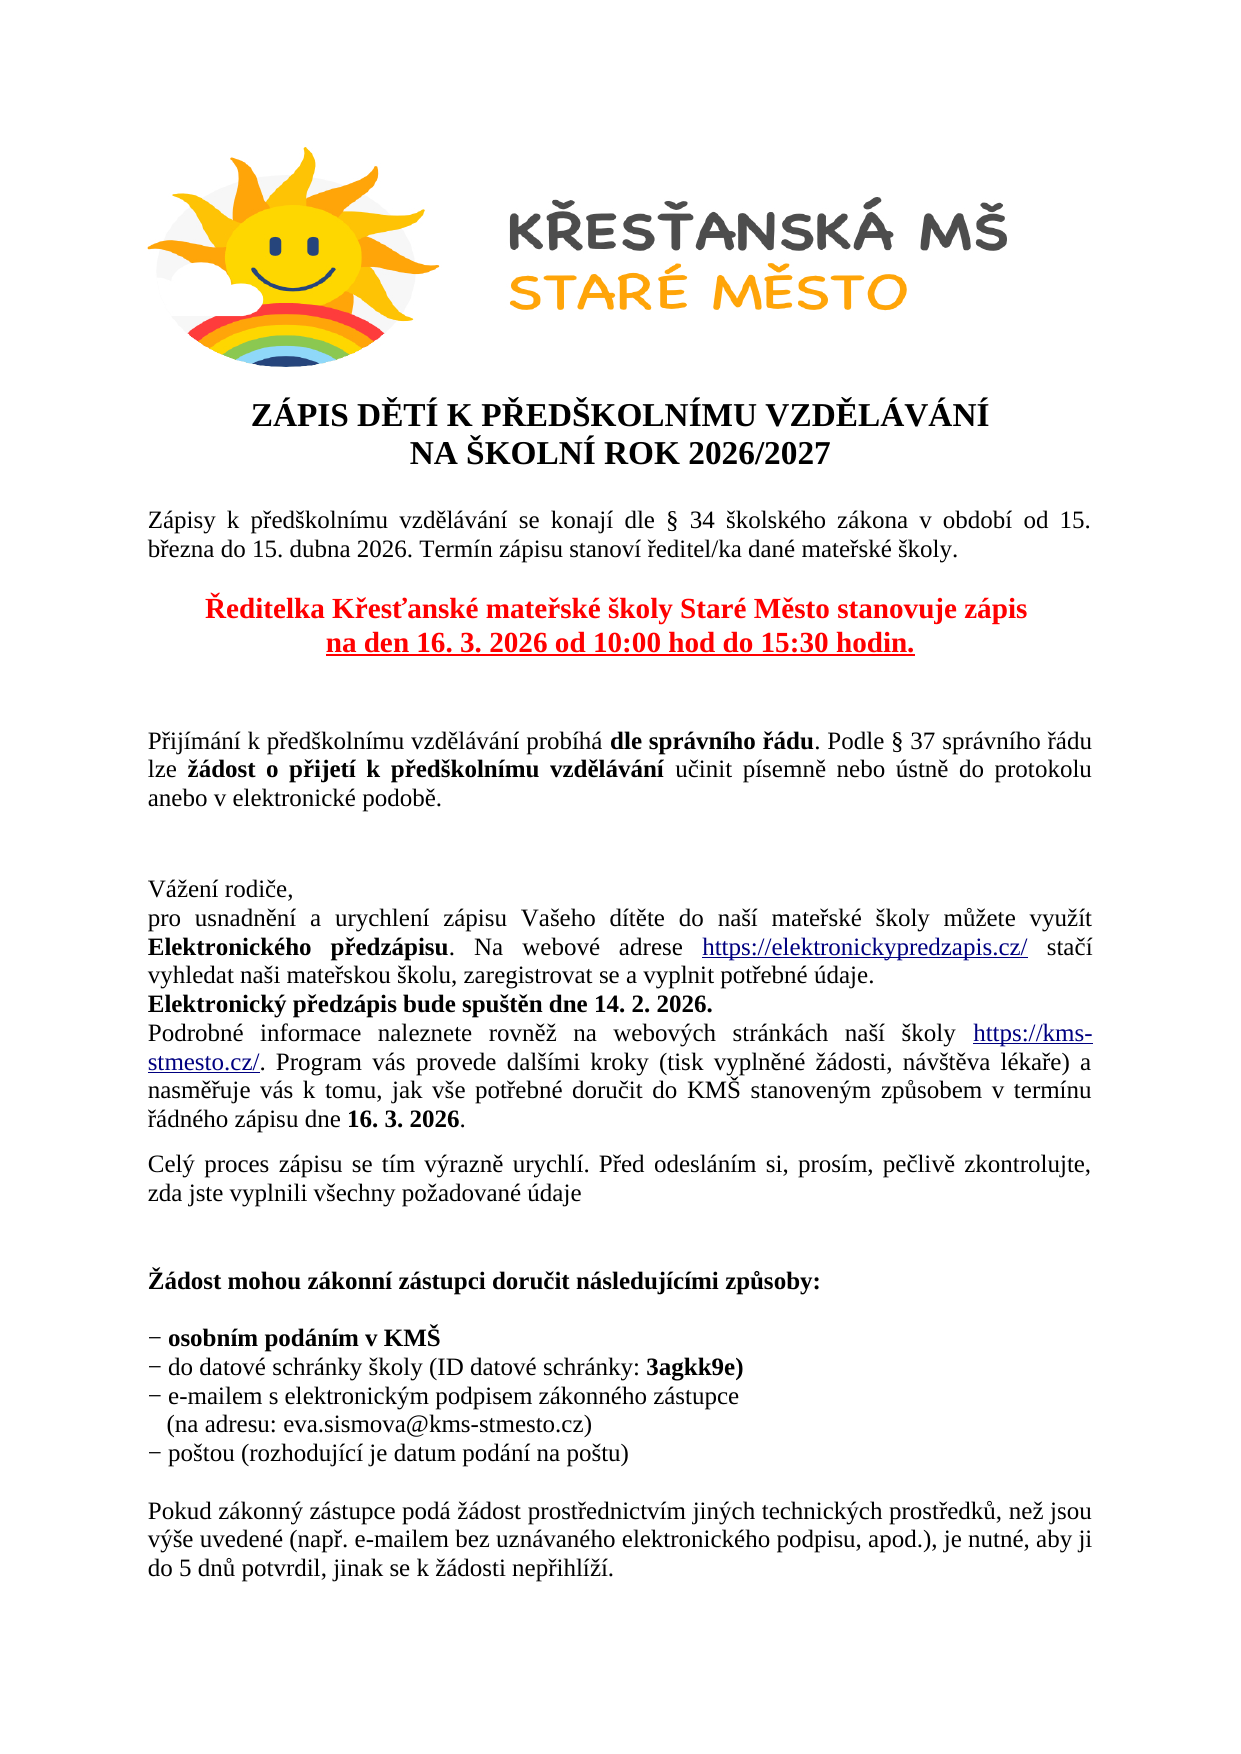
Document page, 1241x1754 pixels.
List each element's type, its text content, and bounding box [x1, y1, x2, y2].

text NA ŠKOLNÍ ROK 2026/2027 [148, 433, 1093, 472]
text na den 16. 3. 2026 od 10:00 hod do 15:30 hodin. [148, 625, 1093, 659]
text − do datové schránky školy (ID datové schránky: 3agkk9e) [148, 1352, 1093, 1381]
text Ředitelka Křesťanské mateřské školy Staré Město stanovuje zápis [148, 592, 1093, 625]
text − osobním podáním v KMŠ [148, 1323, 1093, 1352]
text Pokud zákonný zástupce podá žádost prostřednictvím jiných technických prostředků, než jsou výše uvedené (např. e-mailem bez uznávaného elektronického podpisu, apod.), je nutné, aby ji do 5 dnů potvrdil, jinak se k žádosti nepřihlíží. [148, 1496, 1093, 1582]
text Celý proces zápisu se tím výrazně urychlí. Před odesláním si, prosím, pečlivě zkontrolujte, zda jste vyplnili všechny požadované údaje [148, 1149, 1093, 1207]
text Elektronický předzápis bude spuštěn dne 14. 2. 2026. [148, 989, 1093, 1018]
text Žádost mohou zákonní zástupci doručit následujícími způsoby: [148, 1266, 1093, 1294]
text − e-mailem s elektronickým podpisem zákonného zástupce [148, 1381, 1093, 1409]
text Podrobné informace naleznete rovněž na webových stránkách naší školy https://kms-stmesto.cz/. Program vás provede dalšími kroky (tisk vyplněné žádosti, návštěva lékaře) a nasměřuje vás k tomu, jak vše potřebné doručit do KMŠ stanoveným způsobem v termínu řádného zápisu dne 16. 3. 2026. [148, 1018, 1093, 1133]
text Zápisy k předškolnímu vzdělávání se konají dle § 34 školského zákona v období od 15. března do 15. dubna 2026. Termín zápisu stanoví ředitel/ka dané mateřské školy. [148, 505, 1093, 563]
text (na adresu: eva.sismova@kms-stmesto.cz) [148, 1409, 1093, 1438]
text ZÁPIS DĚTÍ K PŘEDŠKOLNÍMU VZDĚLÁVÁNÍ [148, 395, 1093, 433]
text Přijímání k předškolnímu vzdělávání probíhá dle správního řádu. Podle § 37 správního řádu lze žádost o přijetí k předškolnímu vzdělávání učinit písemně nebo ústně do protokolu anebo v elektronické podobě. [148, 726, 1093, 812]
text pro usnadnění a urychlení zápisu Vašeho dítěte do naší mateřské školy můžete využít Elektronického předzápisu. Na webové adrese https://elektronickypredzapis.cz/ stačí vyhledat naši mateřskou školu, zaregistrovat se a vyplnit potřebné údaje. [148, 903, 1093, 989]
text Vážení rodiče, [148, 874, 1093, 903]
text − poštou (rozhodující je datum podání na poštu) [148, 1438, 1093, 1467]
